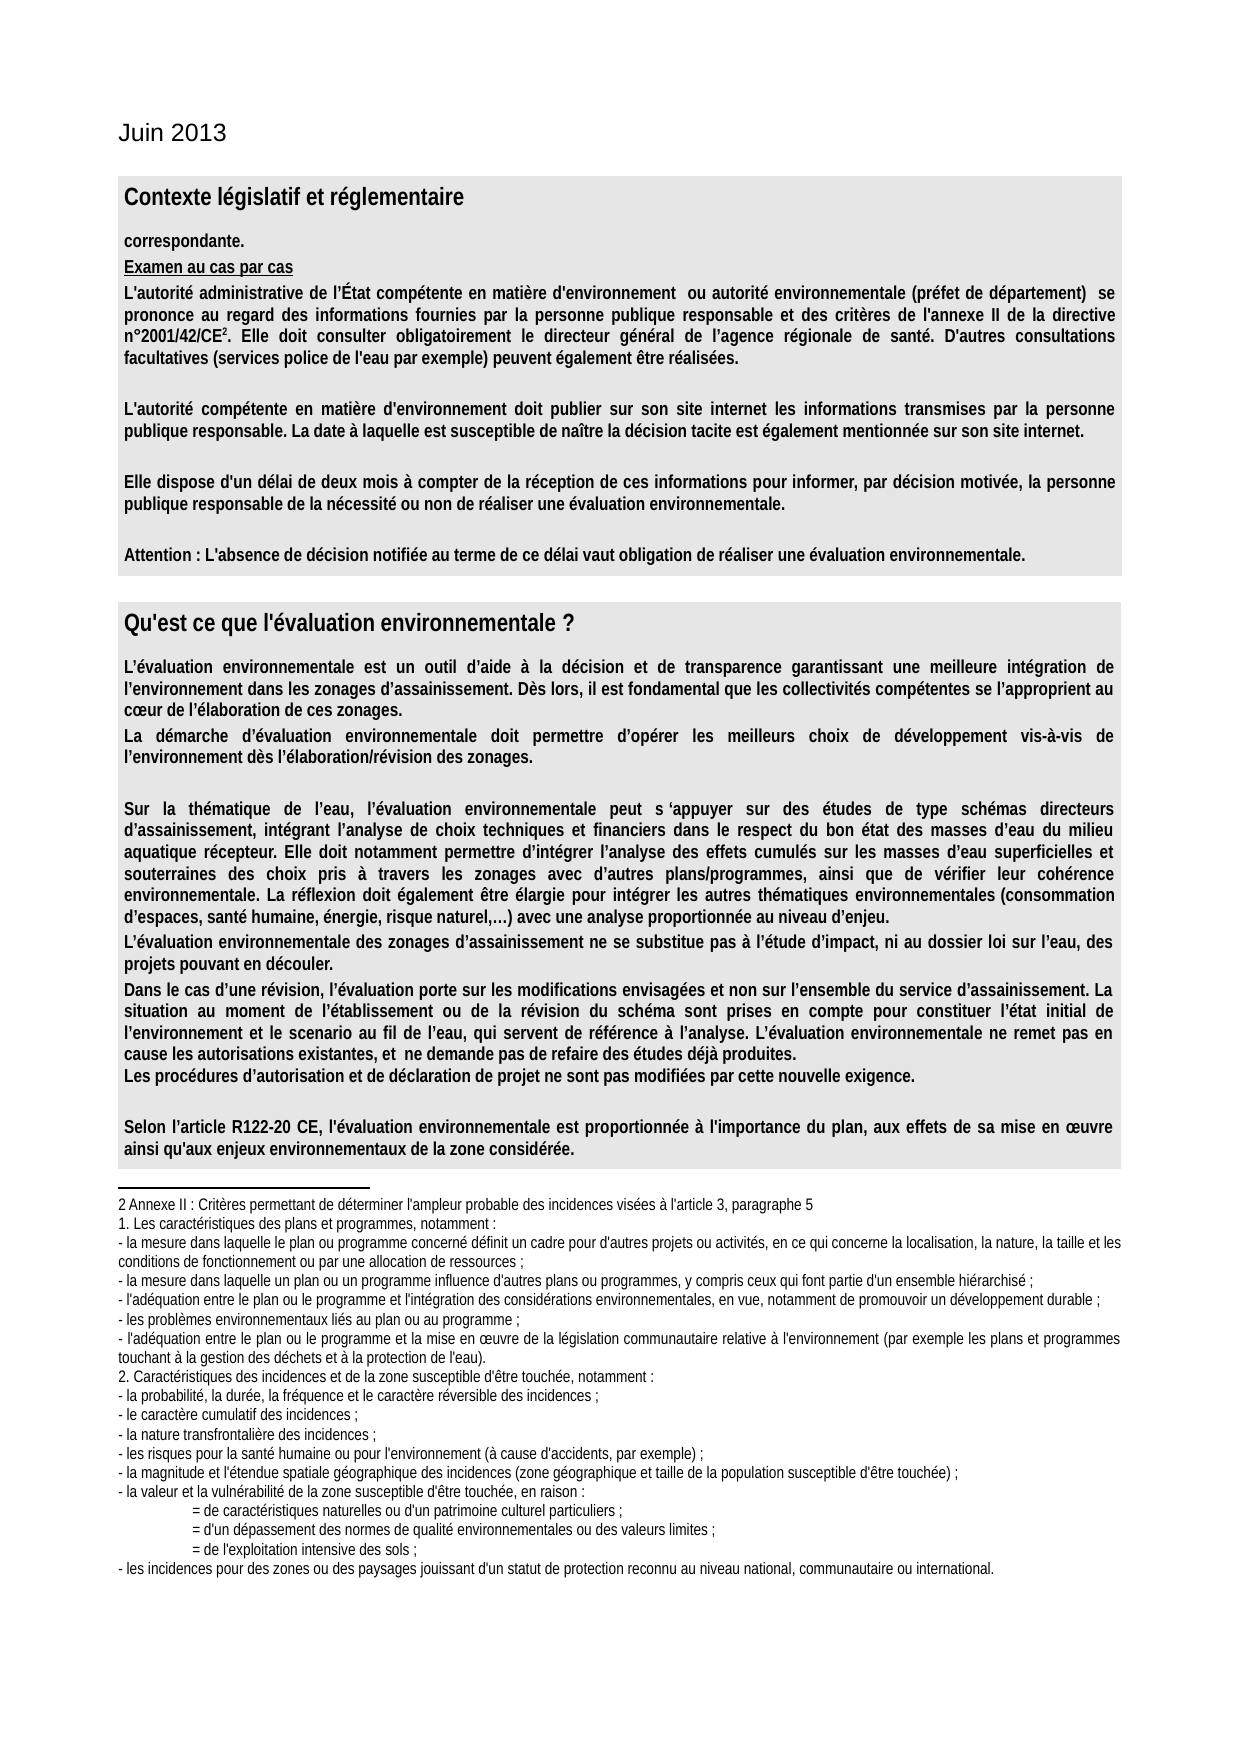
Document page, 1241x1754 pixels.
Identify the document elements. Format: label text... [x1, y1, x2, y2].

table_cell correspondante. Examen au cas par cas L'autorité administrative de l’État compétente en matière d'environnement ou autorité environnementale (préfet de département) se prononce au regard des informations fournies par la personne publique responsable et des critères de l'annexe II de la directive n°2001/42/CE. Elle doit consulter obligatoirement le directeur général de l’agence régionale de santé. D'autres consultations facultatives (services police de l'eau par exemple) peuvent également être réalisées. L'autorité compétente en matière d'environnement doit publier sur son site internet les informations transmises par la personne publique responsable. La date à laquelle est susceptible de naître la décision tacite est également mentionnée sur son site internet. Elle dispose d'un délai de deux mois à compter de la réception de ces informations pour informer, par décision motivée, la personne publique responsable de la nécessité ou non de réaliser une évaluation environnementale. Attention : L'absence de décision notifiée au terme de ce délai vaut obligation de réaliser une évaluation environnementale. [118, 225, 1122, 576]
table_header Qu'est ce que l'évaluation environnementale ? [118, 602, 1121, 650]
table_cell L’évaluation environnementale est un outil d’aide à la décision et de transparence garantissant une meilleure intégration de l’environnement dans les zonages d’assainissement. Dès lors, il est fondamental que les collectivités compétentes se l’approprient au cœur de l’élaboration de ces zonages. La démarche d’évaluation environnementale doit permettre d’opérer les meilleurs choix de développement vis-à-vis de l’environnement dès l’élaboration/révision des zonages. Sur la thématique de l’eau, l’évaluation environnementale peut s ‘appuyer sur des études de type schémas directeurs d’assainissement, intégrant l’analyse de choix techniques et financiers dans le respect du bon état des masses d’eau du milieu aquatique récepteur. Elle doit notamment permettre d’intégrer l’analyse des effets cumulés sur les masses d’eau superficielles et souterraines des choix pris à travers les zonages avec d’autres plans/programmes, ainsi que de vérifier leur cohérence environnementale. La réflexion doit également être élargie pour intégrer les autres thématiques environnementales (consommation d’espaces, santé humaine, énergie, risque naturel,…) avec une analyse proportionnée au niveau d’enjeu. L’évaluation environnementale des zonages d’assainissement ne se substitue pas à l’étude d’impact, ni au dossier loi sur l’eau, des projets pouvant en découler. Dans le cas d’une révision, l’évaluation porte sur les modifications envisagées et non sur l’ensemble du service d’assainissement. La situation au moment de l’établissement ou de la révision du schéma sont prises en compte pour constituer l’état initial de l’environnement et le scenario au fil de l’eau, qui servent de référence à l’analyse. L’évaluation environnementale ne remet pas en cause les autorisations existantes, et ne demande pas de refaire des études déjà produites. Les procédures d’autorisation et de déclaration de projet ne sont pas modifiées par cette nouvelle exigence. Selon l’article R122-20 CE, l'évaluation environnementale est proportionnée à l'importance du plan, aux effets de sa mise en œuvre ainsi qu'aux enjeux environnementaux de la zone considérée. [118, 650, 1121, 1169]
table_header Contexte législatif et réglementaire [118, 176, 1122, 225]
